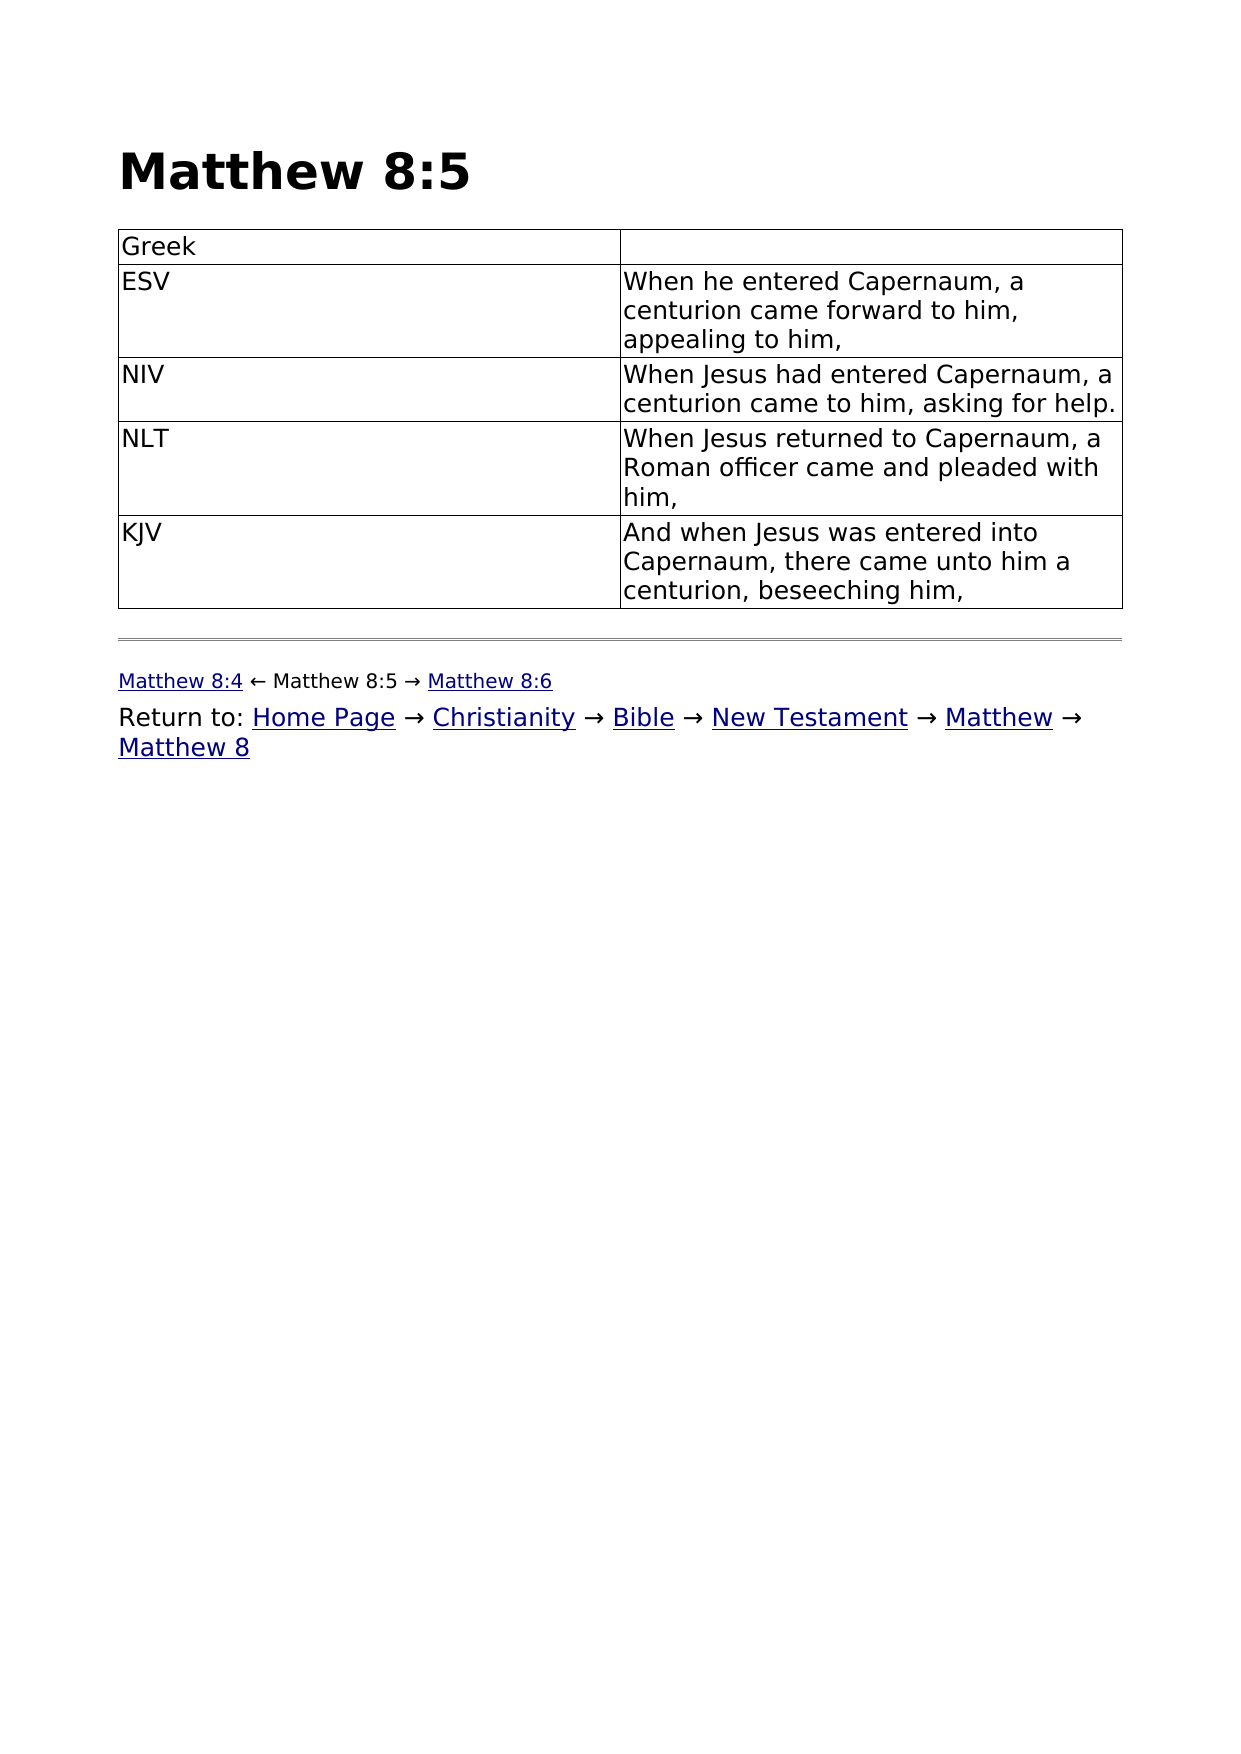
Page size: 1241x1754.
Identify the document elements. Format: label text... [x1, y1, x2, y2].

text Return to: Home Page → Christianity → Bible → New Testament → Matthew → Matthew 8 [118, 704, 1122, 762]
table_cell When he entered Capernaum, a centurion came forward to him, appealing to him, [621, 265, 1122, 357]
text Matthew 8:4 ← Matthew 8:5 → Matthew 8:6 [118, 669, 1122, 704]
table_cell And when Jesus was entered into Capernaum, there came unto him a centurion, beseeching him, [621, 516, 1122, 608]
table_header Greek [119, 230, 620, 264]
table_cell NLT [119, 422, 620, 515]
table_cell NIV [119, 358, 620, 421]
table_cell When Jesus had entered Capernaum, a centurion came to him, asking for help. [621, 358, 1122, 421]
table_cell When Jesus returned to Capernaum, a Roman officer came and pleaded with him, [621, 422, 1122, 515]
table_cell ESV [119, 265, 620, 357]
table_header [621, 230, 1122, 264]
subtitle Matthew 8:5 [118, 143, 1122, 201]
table_cell KJV [119, 516, 620, 608]
